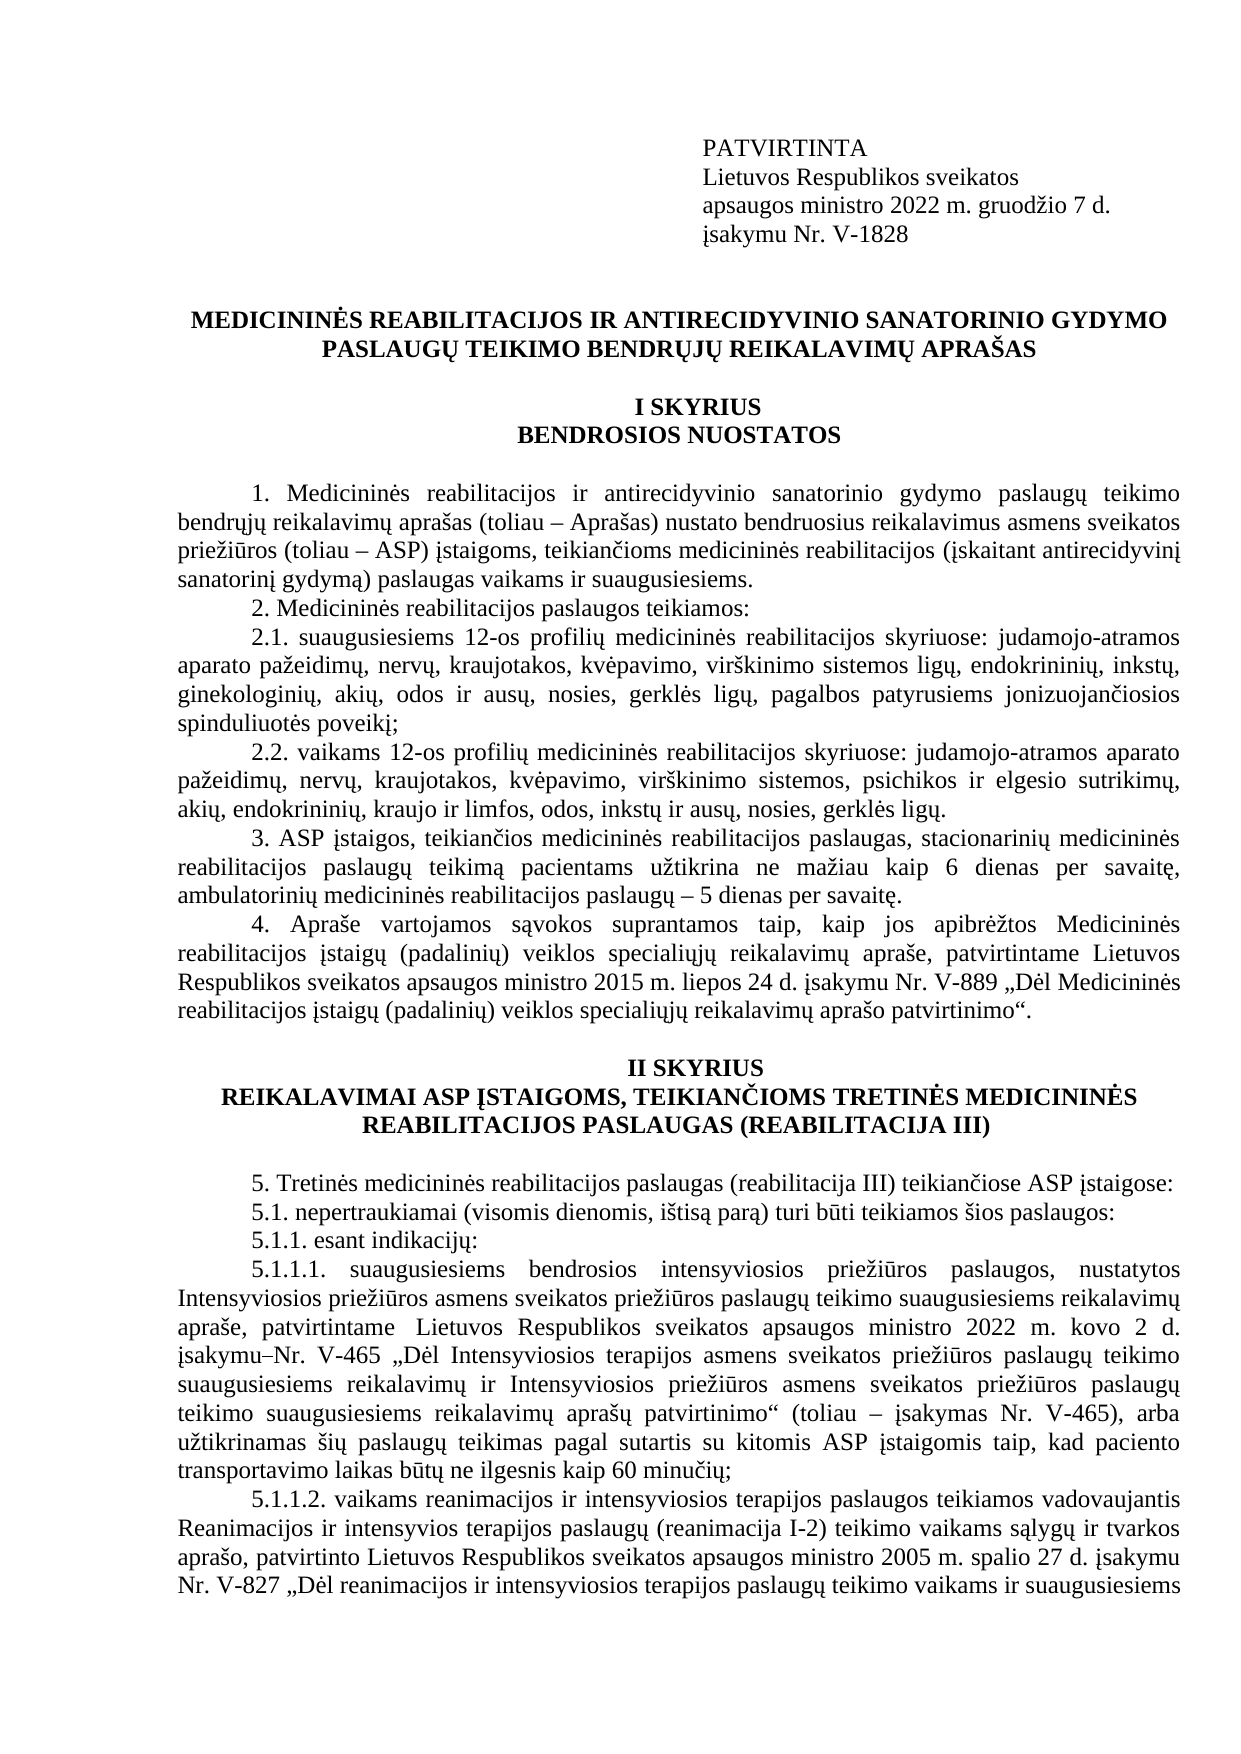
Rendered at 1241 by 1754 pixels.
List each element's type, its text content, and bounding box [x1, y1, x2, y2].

text Lietuvos Respublikos sveikatos [702, 162, 1181, 190]
text II SKYRIUS [177, 1053, 1181, 1082]
text 5.1. nepertraukiamai (visomis dienomis, ištisą parą) turi būti teikiamos šios paslaugos: [177, 1197, 1181, 1225]
text 2.1. suaugusiesiems 12-os profilių medicininės reabilitacijos skyriuose: judamojo-atramos aparato pažeidimų, nervų, kraujotakos, kvėpavimo, virškinimo sistemos ligų, endokrininių, inkstų, ginekologinių, akių, odos ir ausų, nosies, gerklės ligų, pagalbos patyrusiems jonizuojančiosios spinduliuotės poveikį; [177, 622, 1181, 737]
text 3. ASP įstaigos, teikiančios medicininės reabilitacijos paslaugas, stacionarinių medicininės reabilitacijos paslaugų teikimą pacientams užtikrina ne mažiau kaip 6 dienas per savaitę, ambulatorinių medicininės reabilitacijos paslaugų – 5 dienas per savaitę. [177, 823, 1181, 909]
text 2.2. vaikams 12-os profilių medicininės reabilitacijos skyriuose: judamojo-atramos aparato pažeidimų, nervų, kraujotakos, kvėpavimo, virškinimo sistemos, psichikos ir elgesio sutrikimų, akių, endokrininių, kraujo ir limfos, odos, inkstų ir ausų, nosies, gerklės ligų. [177, 737, 1181, 823]
text I SKYRIUS [215, 392, 1181, 420]
text 1. Medicininės reabilitacijos ir antirecidyvinio sanatorinio gydymo paslaugų teikimo bendrųjų reikalavimų aprašas (toliau – Aprašas) nustato bendruosius reikalavimus asmens sveikatos priežiūros (toliau – ASP) įstaigoms, teikiančioms medicininės reabilitacijos (įskaitant antirecidyvinį sanatorinį gydymą) paslaugas vaikams ir suaugusiesiems. [177, 478, 1181, 593]
text REIKALAVIMAI ASP ĮSTAIGOMS, TEIKIANČIOMS TRETINĖS MEDICININĖS REABILITACIJOS PASLAUGAS (REABILITACIJA III) [177, 1082, 1181, 1139]
text 5. Tretinės medicininės reabilitacijos paslaugas (reabilitacija III) teikiančiose ASP įstaigose: [177, 1168, 1181, 1197]
text 2. Medicininės reabilitacijos paslaugos teikiamos: [177, 593, 1181, 622]
text PATVIRTINTA [702, 133, 1181, 162]
text įsakymu Nr. V-1828 [702, 219, 1181, 248]
text 5.1.1. esant indikacijų: [177, 1225, 1181, 1254]
text 5.1.1.1. suaugusiesiems bendrosios intensyviosios priežiūros paslaugos, nustatytos Intensyviosios priežiūros asmens sveikatos priežiūros paslaugų teikimo suaugusiesiems reikalavimų apraše, patvirtintame Lietuvos Respublikos sveikatos apsaugos ministro 2022 m. kovo 2 d. įsakymu Nr. V-465 „Dėl Intensyviosios terapijos asmens sveikatos priežiūros paslaugų teikimo suaugusiesiems reikalavimų ir Intensyviosios priežiūros asmens sveikatos priežiūros paslaugų teikimo suaugusiesiems reikalavimų aprašų patvirtinimo“ (toliau – įsakymas Nr. V-465), arba užtikrinamas šių paslaugų teikimas pagal sutartis su kitomis ASP įstaigomis taip, kad paciento transportavimo laikas būtų ne ilgesnis kaip 60 minučių; [177, 1254, 1181, 1484]
text BENDROSIOS NUOSTATOS [177, 420, 1181, 449]
text apsaugos ministro 2022 m. gruodžio 7 d. [702, 190, 1181, 219]
text 5.1.1.2. vaikams reanimacijos ir intensyviosios terapijos paslaugos teikiamos vadovaujantis Reanimacijos ir intensyvios terapijos paslaugų (reanimacija I-2) teikimo vaikams sąlygų ir tvarkos aprašo, patvirtinto Lietuvos Respublikos sveikatos apsaugos ministro 2005 m. spalio 27 d. įsakymu Nr. V-827 „Dėl reanimacijos ir intensyviosios terapijos paslaugų teikimo vaikams ir suaugusiesiems [177, 1484, 1181, 1599]
text 4. Apraše vartojamos sąvokos suprantamos taip, kaip jos apibrėžtos Medicininės reabilitacijos įstaigų (padalinių) veiklos specialiųjų reikalavimų apraše, patvirtintame Lietuvos Respublikos sveikatos apsaugos ministro 2015 m. liepos 24 d. įsakymu Nr. V-889 „Dėl Medicininės reabilitacijos įstaigų (padalinių) veiklos specialiųjų reikalavimų aprašo patvirtinimo“. [177, 909, 1181, 1024]
text MEDICININĖS REABILITACIJOS IR ANTIRECIDYVINIO SANATORINIO GYDYMO PASLAUGŲ TEIKIMO BENDRŲJŲ REIKALAVIMŲ APRAŠAS [177, 305, 1181, 363]
